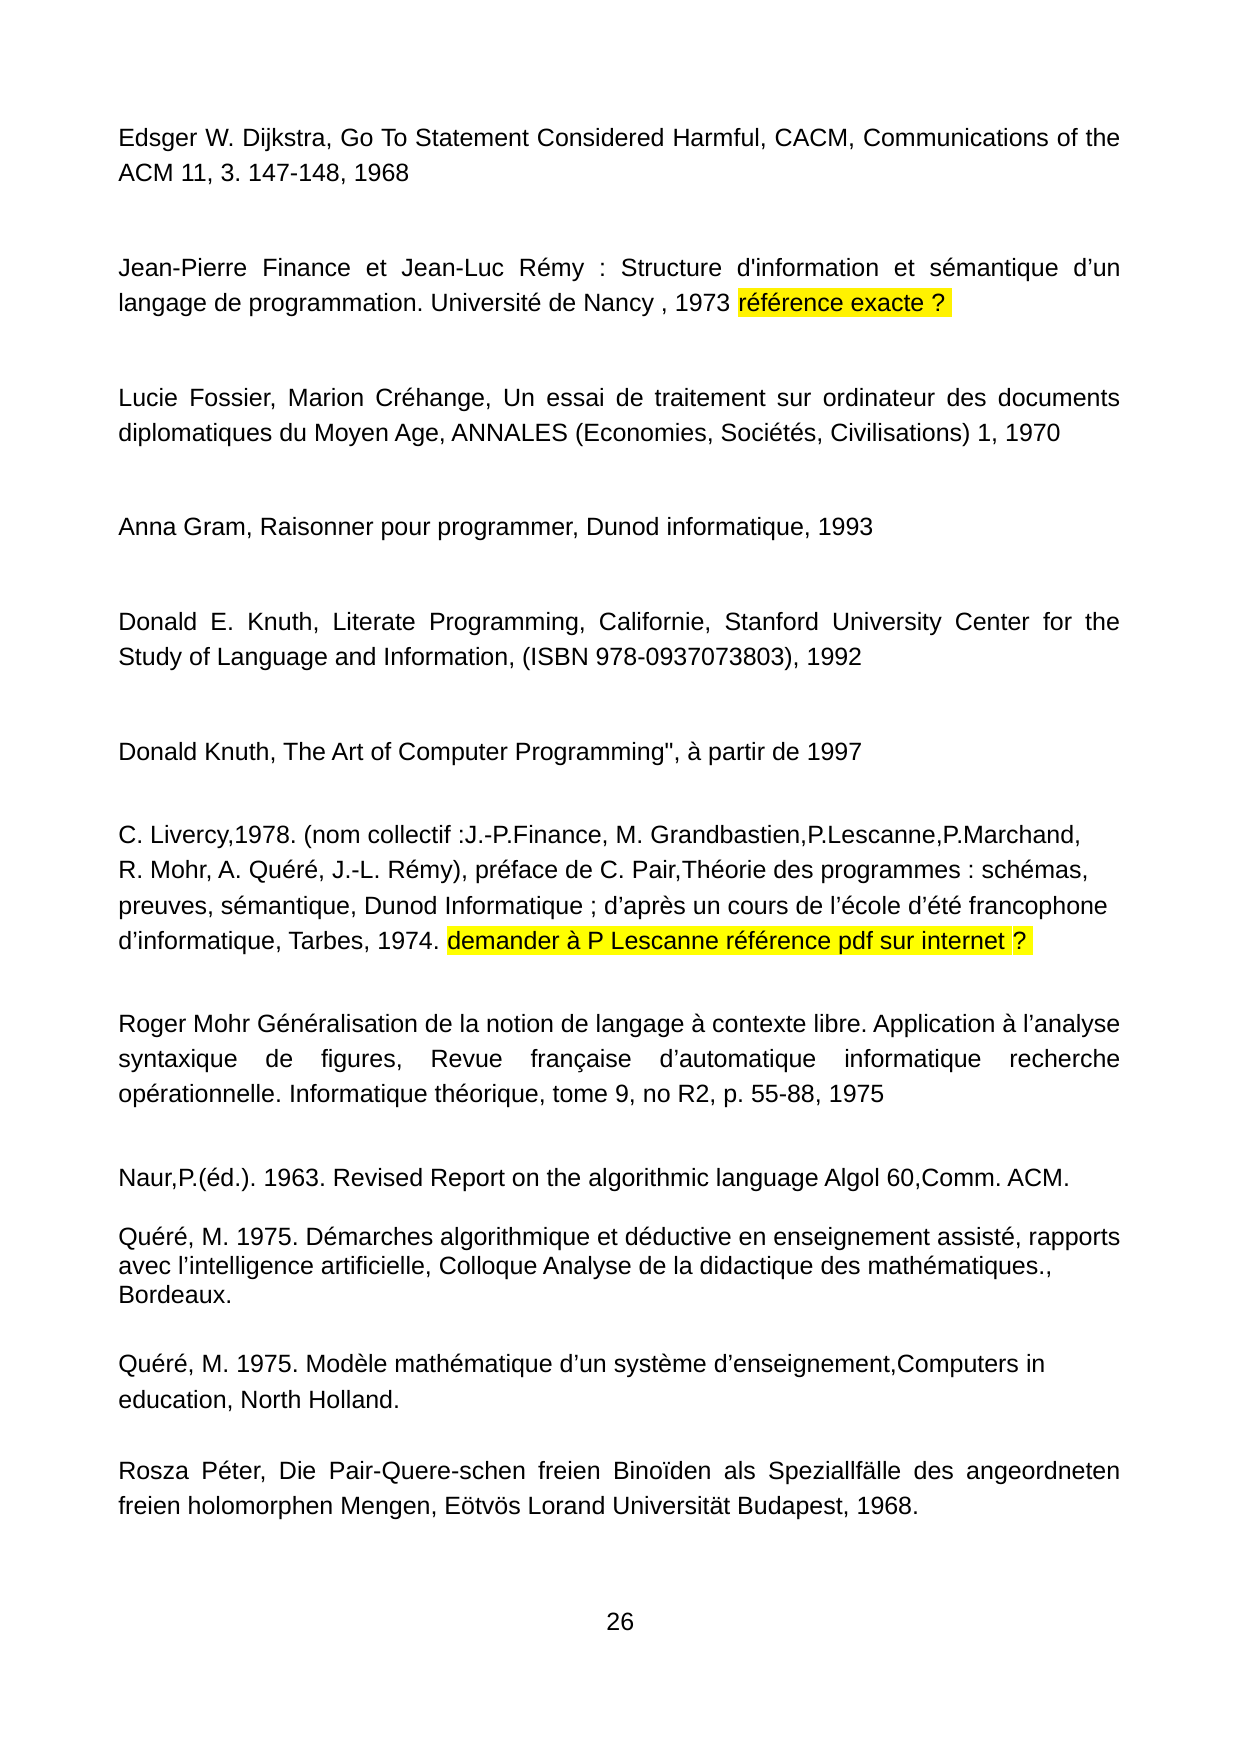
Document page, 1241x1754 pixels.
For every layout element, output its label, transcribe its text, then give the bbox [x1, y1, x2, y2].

text Donald Knuth, The Art of Computer Programming", à partir de 1997 [118, 732, 1122, 767]
text Roger Mohr Généralisation de la notion de langage à contexte libre. Application à l’analyse syntaxique de figures, Revue française d’automatique informatique recherche opérationnelle. Informatique théorique, tome 9, no R2, p. 55-88, 1975 [118, 1004, 1122, 1110]
text Rosza Péter, Die Pair-Quere-schen freien Binoïden als Speziallfälle des angeordneten freien holomorphen Mengen, Eötvös Lorand Universität Budapest, 1968. [118, 1451, 1122, 1522]
text Jean-Pierre Finance et Jean-Luc Rémy : Structure d'information et sémantique d’un langage de programmation. Université de Nancy , 1973 référence exacte ? [118, 248, 1122, 319]
text R. Mohr, A. Quéré, J.-L. Rémy), préface de C. Pair,Théorie des programmes : schémas, preuves, sémantique, Dunod Informatique ; d’après un cours de l’école d’été francophone d’informatique, Tarbes, 1974. demander à P Lescanne référence pdf sur internet ? [118, 850, 1122, 957]
text Edsger W. Dijkstra, Go To Statement Considered Harmful, CACM, Communications of the ACM 11, 3. 147-148, 1968 [118, 118, 1122, 189]
text Naur,P.(éd.). 1963. Revised Report on the algorithmic language Algol 60,Comm. ACM. [118, 1158, 1122, 1193]
text Lucie Fossier, Marion Créhange, Un essai de traitement sur ordinateur des documents diplomatiques du Moyen Age, ANNALES (Economies, Sociétés, Civilisations) 1, 1970 [118, 378, 1122, 448]
text Quéré, M. 1975. Modèle mathématique d’un système d’enseignement,Computers in education, North Holland. [118, 1344, 1122, 1415]
text C. Livercy,1978. (nom collectif :J.-P.Finance, M. Grandbastien,P.Lescanne,P.Marchand, [118, 815, 1122, 850]
text Quéré, M. 1975. Démarches algorithmique et déductive en enseignement assisté, rapports avec l’intelligence artificielle, Colloque Analyse de la didactique des mathématiques., Bordeaux. [118, 1222, 1122, 1308]
text Anna Gram, Raisonner pour programmer, Dunod informatique, 1993 [118, 507, 1122, 543]
text Donald E. Knuth, Literate Programming, Californie, Stanford University Center for the Study of Language and Information, (ISBN 978-0937073803), 1992 [118, 602, 1122, 673]
